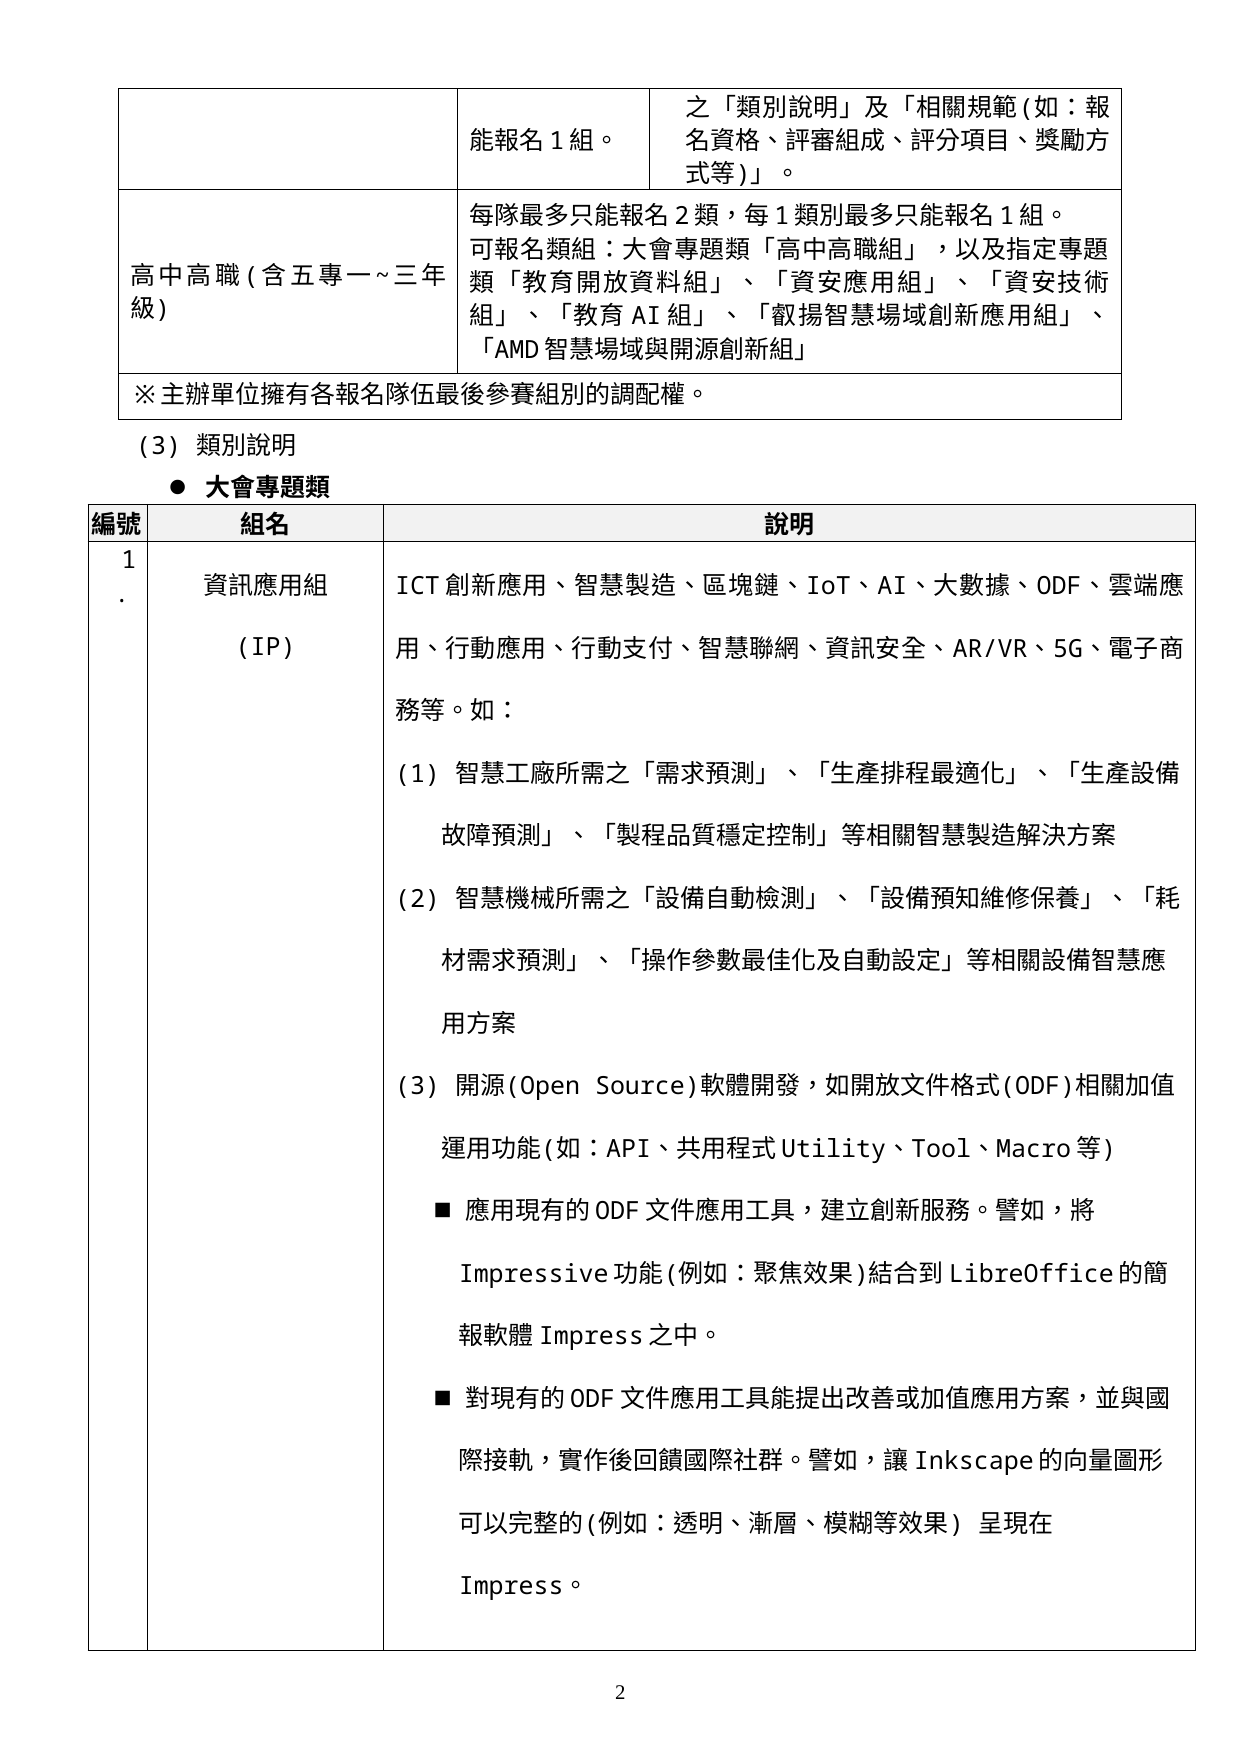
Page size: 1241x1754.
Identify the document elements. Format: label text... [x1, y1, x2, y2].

table_header 編號 [89, 505, 147, 541]
table_cell 資訊應用組 (IP) [148, 542, 383, 1650]
table_header 說明 [384, 505, 1195, 541]
table_cell ICT創新應用、智慧製造、區塊鏈、IoT、AI、大數據、ODF、雲端應用、行動應用、行動支付、智慧聯網、資訊安全、AR/VR、5G、電子商務等。如： 智慧工廠所需之「需求預測」、「生產排程最適化」、「生產設備故障預測」、「製程品質穩定控制」等相關智慧製造解決方案 智慧機械所需之「設備自動檢測」、「設備預知維修保養」、「耗材需求預測」、「操作參數最佳化及自動設定」等相關設備智慧應用方案 開源(Open Source)軟體開發，如開放文件格式(ODF)相關加值運用功能(如：API、共用程式Utility、Tool、Macro等) 應用現有的ODF文件應用工具，建立創新服務。譬如，將Impressive功能(例如：聚焦效果)結合到LibreOffice的簡報軟體Impress之中。 對現有的ODF文件應用工具能提出改善或加值應用方案，並與國際接軌，實作後回饋國際社群。譬如，讓Inkscape的向量圖形可以完整的(例如：透明、漸層、模糊等效果) 呈現在Impress。 區塊鏈技術提供「去中心化、匿名性、不可竄改性、可追蹤性、加密安全性」等特色，在金融、公共服務、供應鏈、醫療、農業、能源、智權、數位內容等領域皆有應用之潛力 具有商業價值的大量動態影像應用與即時分析 雙向寬頻互動式app或網路社群應用 手機 (Android or iOS)有線或無線外接裝置應用 人體動態或靜態姿勢、生理訊息的擷取、分析(演算法)與應用 自動控制/GPS自動導航飛行器（UAV）與無線寬頻的整合型應用 遠距教學、視訊會議、線上遊戲等多人同時視訊應用 安全、防/救災、交通等應用 智慧型資料庫或社群網站的即時分析與動態反饋 其他雲端、行動、智慧聯網、資訊安全、AR/VR…等相關應用 [384, 542, 1195, 1650]
list 類別說明 [136, 420, 1122, 462]
table_cell [89, 542, 147, 1650]
list 大會專題類 [168, 462, 1122, 504]
table_cell 之「類別說明」及「相關規範(如：報名資格、評審組成、評分項目、獎勵方式等)」。 [650, 89, 1121, 189]
table_cell 每隊最多只能報名2類，每1類別最多只能報名1組。 可報名類組：大會專題類「高中高職組」，以及指定專題類「教育開放資料組」、「資安應用組」、「資安技術組」、「教育AI組」、「叡揚智慧場域創新應用組」、「AMD智慧場域與開源創新組」 [458, 190, 1121, 372]
table_cell [119, 89, 457, 189]
table_cell 能報名1組。 [458, 89, 649, 189]
table_cell ※主辦單位擁有各報名隊伍最後參賽組別的調配權。 [119, 374, 1121, 419]
table_header 組名 [148, 505, 383, 541]
table_cell 高中高職(含五專一~三年級) [119, 190, 457, 372]
